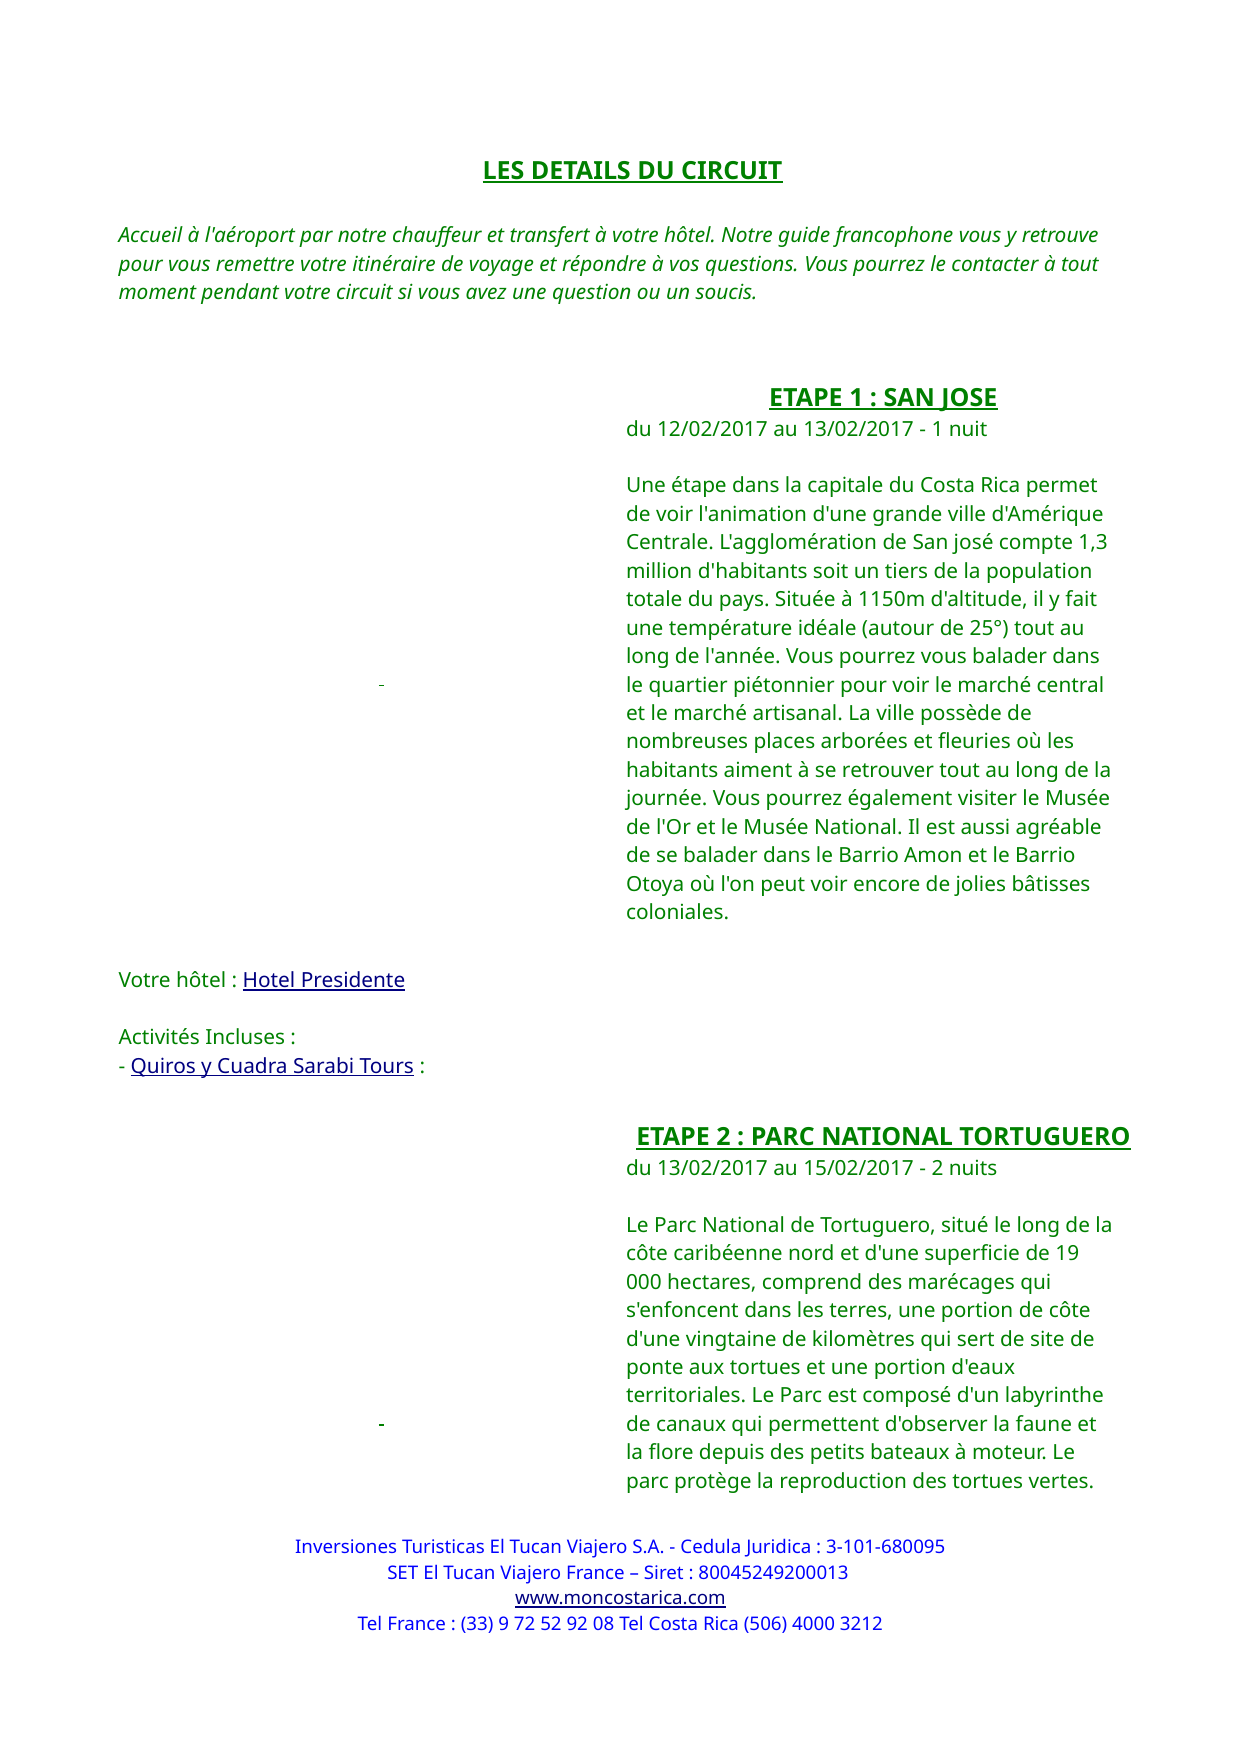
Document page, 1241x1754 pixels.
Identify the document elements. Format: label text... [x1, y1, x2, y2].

text Accueil à l'aéroport par notre chauffeur et transfert à votre hôtel. Notre guide francophone vous y retrouve pour vous remettre votre itinéraire de voyage et répondre à vos questions. Vous pourrez le contacter à tout moment pendant votre circuit si vous avez une question ou un soucis. [118, 221, 1146, 306]
text Votre hôtel : Hotel Presidente [118, 965, 1122, 994]
table_header [118, 1113, 620, 1500]
table_header ETAPE 1 : SAN JOSE du 12/02/2017 au 13/02/2017 - 1 nuit Une étape dans la capitale du Costa Rica permet de voir l'animation d'une grande ville d'Amérique Centrale. L'agglomération de San josé compte 1,3 million d'habitants soit un tiers de la population totale du pays. Située à 1150m d'altitude, il y fait une température idéale (autour de 25°) tout au long de l'année. Vous pourrez vous balader dans le quartier piétonnier pour voir le marché central et le marché artisanal. La ville possède de nombreuses places arborées et fleuries où les habitants aiment à se retrouver tout au long de la journée. Vous pourrez également visiter le Musée de l'Or et le Musée National. Il est aussi agréable de se balader dans le Barrio Amon et le Barrio Otoya où l'on peut voir encore de jolies bâtisses coloniales. [620, 374, 1122, 931]
text LES DETAILS DU CIRCUIT [118, 152, 1146, 186]
text - Quiros y Cuadra Sarabi Tours : [118, 1051, 1122, 1079]
text Activités Incluses : [118, 1022, 1122, 1051]
table_header ETAPE 2 : PARC NATIONAL TORTUGUERO du 13/02/2017 au 15/02/2017 - 2 nuits Le Parc National de Tortuguero, situé le long de la côte caribéenne nord et d'une superficie de 19 000 hectares, comprend des marécages qui s'enfoncent dans les terres, une portion de côte d'une vingtaine de kilomètres qui sert de site de ponte aux tortues et une portion d'eaux territoriales. Le Parc est composé d'un labyrinthe de canaux qui permettent d'observer la faune et la flore depuis des petits bateaux à moteur. Le parc protège la reproduction des tortues vertes. Vous assisterez à la ponte des tortues vertes (Juin à Octobre) ou des tortues luth géantes (mi-février à juillet) ou assisterez à l'éclosion et le retour à la mer des bébés tortues. Vous pourrez admirer plus de 300 espèces d'oiseaux dont le fameux toucan, 57 espèces d'amphibiens, 111 espèces de reptiles et 60 espèces de mammifères dont les jaguars, tapirs, ocelots, crocodiles... Le village de Tortuguero est un village pittoresque qui s'étend entre la mer des caraibes et le canal principal. Tous les logdes de Tortuguero sont isolés entre canaux et forêt, on y accède uniquement en bateau depuis les ports de la Pavona ou Cano Banco ou depuis l'aéroport de Tortuguero. Ils proposent tous des formules tout inclus : transport depuis San José en bus puis bateau, repas, guide, logement et excursion. [620, 1113, 1122, 1500]
table_header [118, 374, 620, 931]
